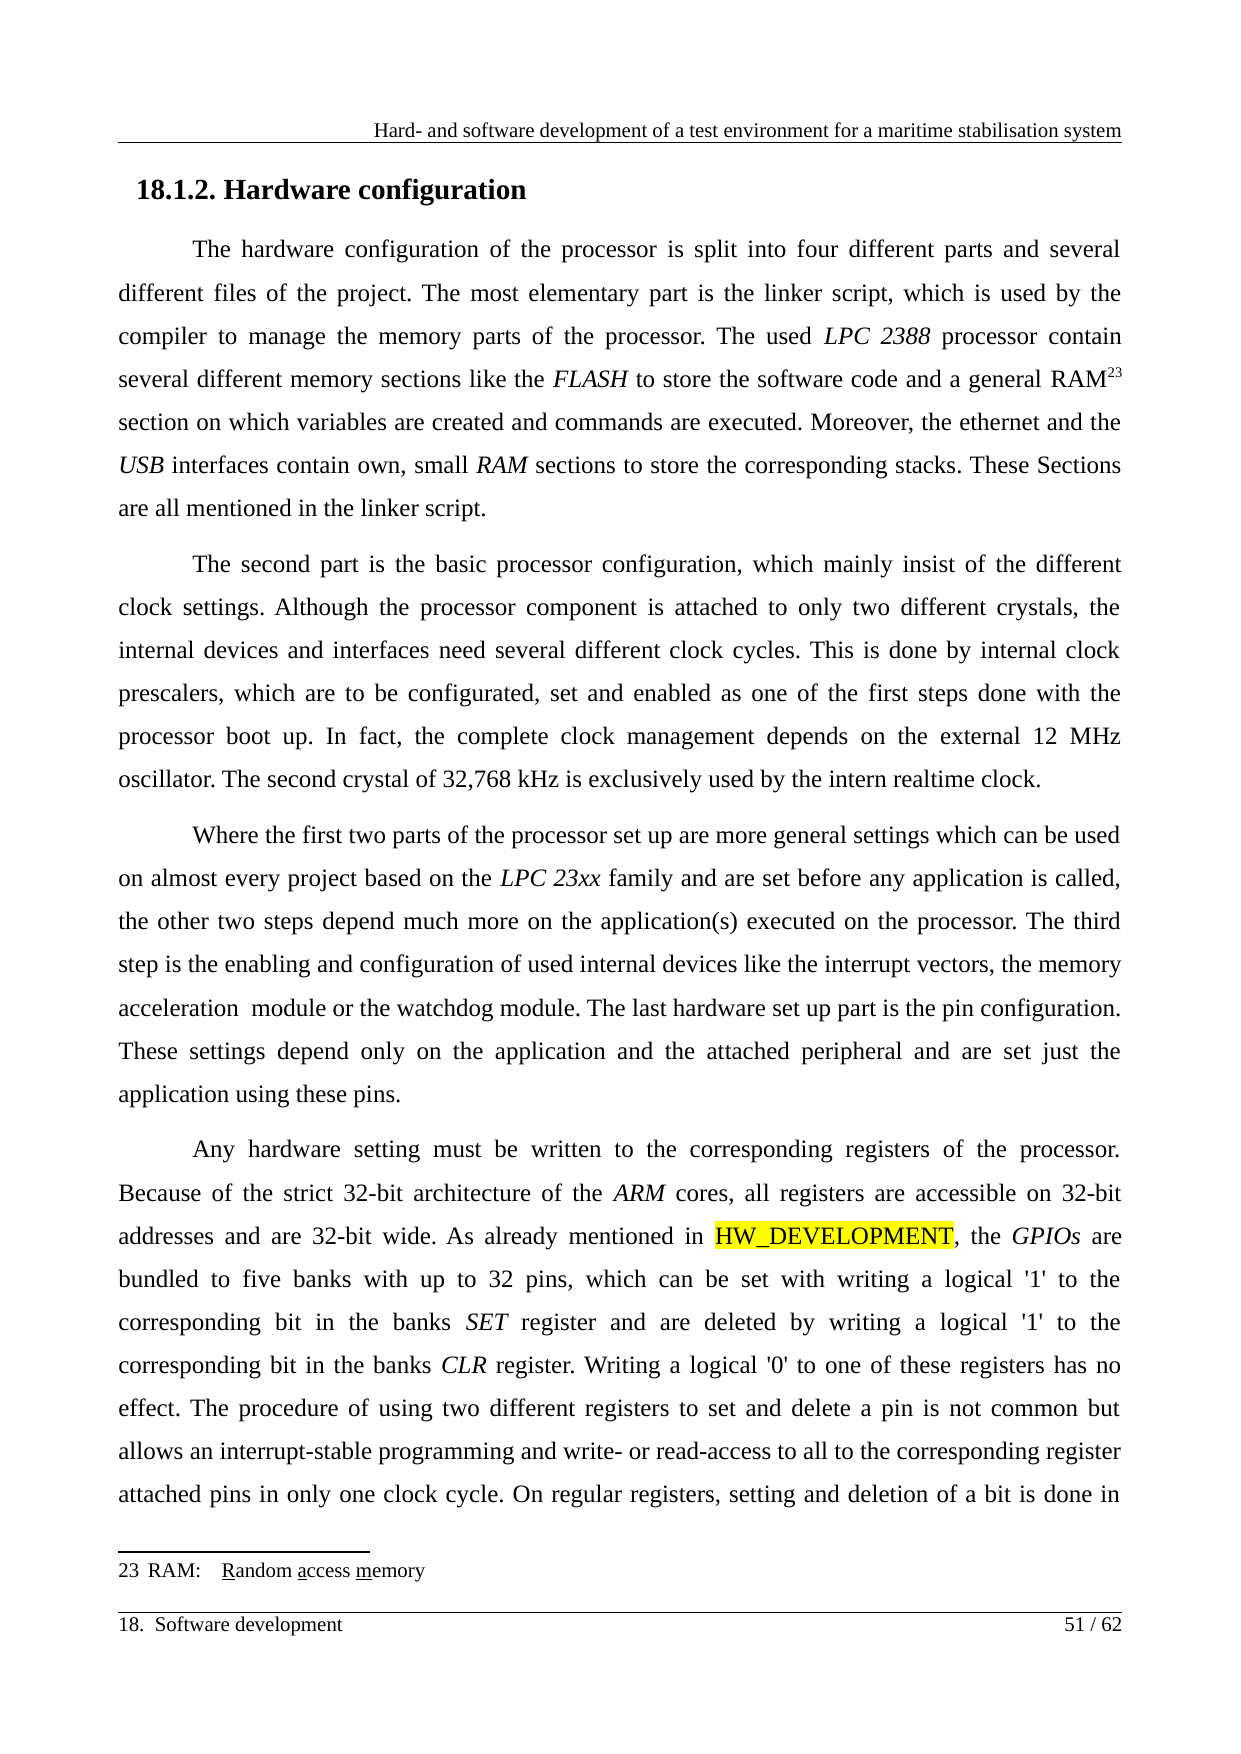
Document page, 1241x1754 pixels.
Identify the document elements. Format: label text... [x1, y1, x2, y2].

text The second part is the basic processor configuration, which mainly insist of the different clock settings. Although the processor component is attached to only two different crystals, the internal devices and interfaces need several different clock cycles. This is done by internal clock prescalers, which are to be configurated, set and enabled as one of the first steps done with the processor boot up. In fact, the complete clock management depends on the external 12 MHz oscillator. The second crystal of 32,768 kHz is exclusively used by the intern realtime clock. [118, 549, 1122, 793]
text RAM: Random access memory [118, 1558, 1122, 1582]
subtitle Hardware configuration [118, 172, 1122, 205]
text The hardware configuration of the processor is split into four different parts and several different files of the project. The most elementary part is the linker script, which is used by the compiler to manage the memory parts of the processor. The used LPC 2388 processor contain several different memory sections like the FLASH to store the software code and a general RAM section on which variables are created and commands are executed. Moreover, the ethernet and the USB interfaces contain own, small RAM sections to store the corresponding stacks. These Sections are all mentioned in the linker script. [118, 234, 1122, 522]
text Any hardware setting must be written to the corresponding registers of the processor. Because of the strict 32-bit architecture of the ARM cores, all registers are accessible on 32-bit addresses and are 32-bit wide. As already mentioned in HW_DEVELOPMENT, the GPIOs are bundled to five banks with up to 32 pins, which can be set with writing a logical '1' to the corresponding bit in the banks SET register and are deleted by writing a logical '1' to the corresponding bit in the banks CLR register. Writing a logical '0' to one of these registers has no effect. The procedure of using two different registers to set and delete a pin is not common but allows an interrupt-stable programming and write- or read-access to all to the corresponding register attached pins in only one clock cycle. On regular registers, setting and deletion of a bit is done in [118, 1134, 1122, 1508]
text Where the first two parts of the processor set up are more general settings which can be used on almost every project based on the LPC 23xx family and are set before any application is called, the other two steps depend much more on the application(s) executed on the processor. The third step is the enabling and configuration of used internal devices like the interrupt vectors, the memory acceleration module or the watchdog module. The last hardware set up part is the pin configuration. These settings depend only on the application and the attached peripheral and are set just the application using these pins. [118, 820, 1122, 1108]
